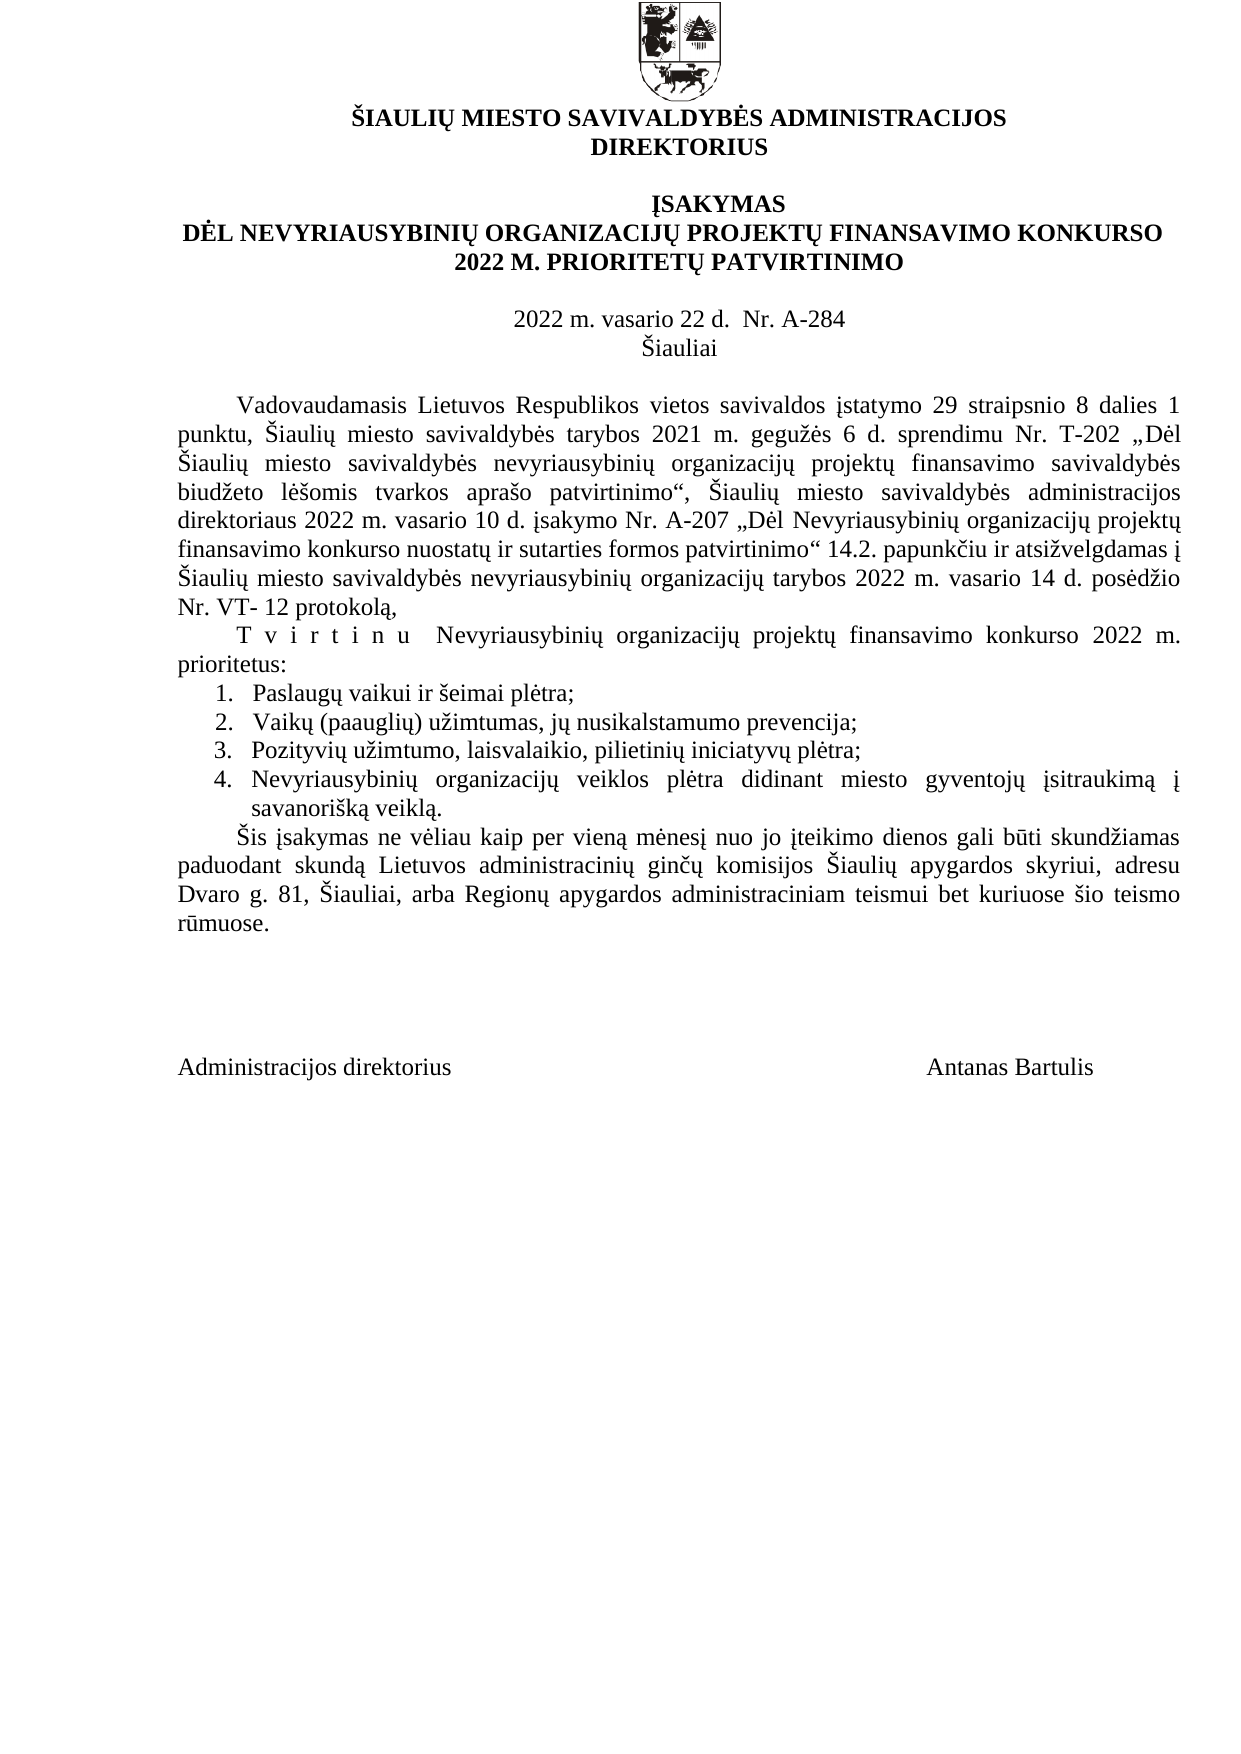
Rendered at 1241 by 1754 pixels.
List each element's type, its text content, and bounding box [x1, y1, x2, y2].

text 1. Paslaugų vaikui ir šeimai plėtra; [215, 678, 1181, 707]
text ĮSAKYMAS [256, 189, 1181, 218]
text T v i r t i n u Nevyriausybinių organizacijų projektų finansavimo konkurso 2022 m. prioritetus: [177, 621, 1181, 678]
text 3. Pozityvių užimtumo, laisvalaikio, pilietinių iniciatyvų plėtra; [213, 736, 1181, 764]
text 2022 M. PRIORITETŲ PATVIRTINIMO [177, 247, 1181, 276]
text DĖL NEVYRIAUSYBINIŲ ORGANIZACIJŲ PROJEKTŲ FINANSAVIMO KONKURSO [177, 218, 1181, 247]
text Administracijos direktorius Antanas Bartulis [177, 1052, 1181, 1081]
text Šiauliai [177, 333, 1181, 362]
text Šis įsakymas ne vėliau kaip per vieną mėnesį nuo jo įteikimo dienos gali būti skundžiamas paduodant skundą Lietuvos administracinių ginčų komisijos Šiaulių apygardos skyriui, adresu Dvaro g. 81, Šiauliai, arba Regionų apygardos administraciniam teismui bet kuriuose šio teismo rūmuose. [177, 822, 1181, 937]
text Vadovaudamasis Lietuvos Respublikos vietos savivaldos įstatymo 29 straipsnio 8 dalies 1 punktu, Šiaulių miesto savivaldybės tarybos 2021 m. gegužės 6 d. sprendimu Nr. T-202 „Dėl Šiaulių miesto savivaldybės nevyriausybinių organizacijų projektų finansavimo savivaldybės biudžeto lėšomis tvarkos aprašo patvirtinimo“, Šiaulių miesto savivaldybės administracijos direktoriaus 2022 m. vasario 10 d. įsakymo Nr. A-207 „Dėl Nevyriausybinių organizacijų projektų finansavimo konkurso nuostatų ir sutarties formos patvirtinimo“ 14.2. papunkčiu ir atsižvelgdamas į Šiaulių miesto savivaldybės nevyriausybinių organizacijų tarybos 2022 m. vasario 14 d. posėdžio Nr. VT- 12 protokolą, [177, 391, 1181, 621]
text DIREKTORIUS [177, 132, 1181, 161]
text 2022 m. vasario 22 d. Nr. A-284 [177, 304, 1181, 333]
text 4. Nevyriausybinių organizacijų veiklos plėtra didinant miesto gyventojų įsitraukimą į savanorišką veiklą. [213, 764, 1181, 822]
text 2. Vaikų (paauglių) užimtumas, jų nusikalstamumo prevencija; [215, 707, 1181, 736]
text ŠIAULIŲ MIESTO SAVIVALDYBĖS ADMINISTRACIJOS [177, 103, 1181, 132]
